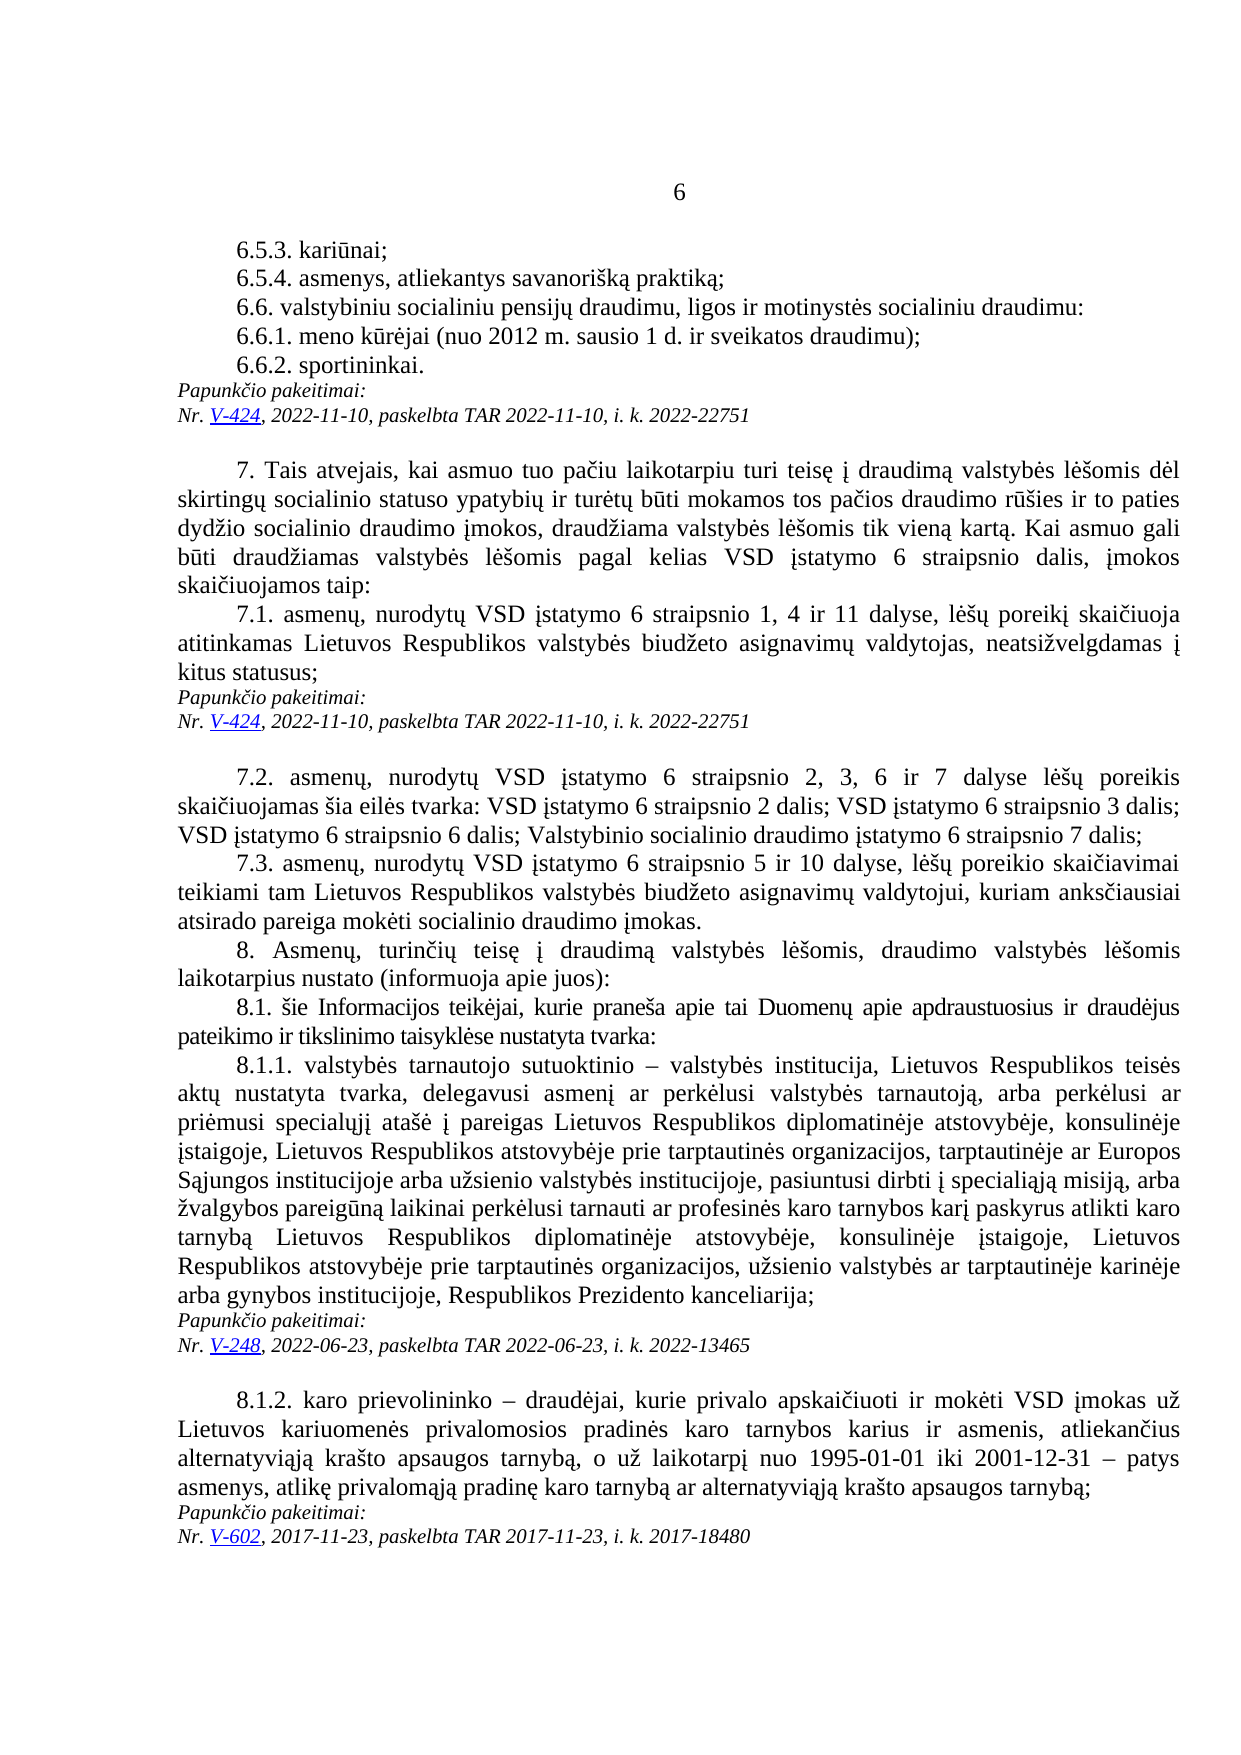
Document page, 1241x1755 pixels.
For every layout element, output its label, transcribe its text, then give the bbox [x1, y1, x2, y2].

text 8.1. šie Informacijos teikėjai, kurie praneša apie tai Duomenų apie apdraustuosius ir draudėjus pateikimo ir tikslinimo taisyklėse nustatyta tvarka: [177, 992, 1181, 1050]
text 8.1.1. valstybės tarnautojo sutuoktinio – valstybės institucija, Lietuvos Respublikos teisės aktų nustatyta tvarka, delegavusi asmenį ar perkėlusi valstybės tarnautoją, arba perkėlusi ar priėmusi specialųjį atašė į pareigas Lietuvos Respublikos diplomatinėje atstovybėje, konsulinėje įstaigoje, Lietuvos Respublikos atstovybėje prie tarptautinės organizacijos, tarptautinėje ar Europos Sąjungos institucijoje arba užsienio valstybės institucijoje, pasiuntusi dirbti į specialiąją misiją, arba žvalgybos pareigūną laikinai perkėlusi tarnauti ar profesinės karo tarnybos karį paskyrus atlikti karo tarnybą Lietuvos Respublikos diplomatinėje atstovybėje, konsulinėje įstaigoje, Lietuvos Respublikos atstovybėje prie tarptautinės organizacijos, užsienio valstybės ar tarptautinėje karinėje arba gynybos institucijoje, Respublikos Prezidento kanceliarija; [177, 1050, 1181, 1308]
text Papunkčio pakeitimai: [177, 1308, 1181, 1332]
text 6.5.4. asmenys, atliekantys savanorišką praktiką; [177, 263, 1181, 292]
text 7.1. asmenų, nurodytų VSD įstatymo 6 straipsnio 1, 4 ir 11 dalyse, lėšų poreikį skaičiuoja atitinkamas Lietuvos Respublikos valstybės biudžeto asignavimų valdytojas, neatsižvelgdamas į kitus statusus; [177, 599, 1181, 685]
text Nr. V-602, 2017-11-23, paskelbta TAR 2017-11-23, i. k. 2017-18480 [177, 1524, 1181, 1548]
text Papunkčio pakeitimai: [177, 685, 1181, 709]
text 7. Tais atvejais, kai asmuo tuo pačiu laikotarpiu turi teisę į draudimą valstybės lėšomis dėl skirtingų socialinio statuso ypatybių ir turėtų būti mokamos tos pačios draudimo rūšies ir to paties dydžio socialinio draudimo įmokos, draudžiama valstybės lėšomis tik vieną kartą. Kai asmuo gali būti draudžiamas valstybės lėšomis pagal kelias VSD įstatymo 6 straipsnio dalis, įmokos skaičiuojamos taip: [177, 455, 1181, 599]
text 6.6. valstybiniu socialiniu pensijų draudimu, ligos ir motinystės socialiniu draudimu: [177, 292, 1181, 321]
text 6.6.1. meno kūrėjai (nuo 2012 m. sausio 1 d. ir sveikatos draudimu); [177, 321, 1181, 350]
text 7.2. asmenų, nurodytų VSD įstatymo 6 straipsnio 2, 3, 6 ir 7 dalyse lėšų poreikis skaičiuojamas šia eilės tvarka: VSD įstatymo 6 straipsnio 2 dalis; VSD įstatymo 6 straipsnio 3 dalis; VSD įstatymo 6 straipsnio 6 dalis; Valstybinio socialinio draudimo įstatymo 6 straipsnio 7 dalis; [177, 762, 1181, 848]
text 6.6.2. sportininkai. [177, 350, 1181, 378]
text Papunkčio pakeitimai: [177, 378, 1181, 402]
text Nr. V-248, 2022-06-23, paskelbta TAR 2022-06-23, i. k. 2022-13465 [177, 1332, 1181, 1357]
text Nr. V-424, 2022-11-10, paskelbta TAR 2022-11-10, i. k. 2022-22751 [177, 402, 1181, 427]
text 8. Asmenų, turinčių teisę į draudimą valstybės lėšomis, draudimo valstybės lėšomis laikotarpius nustato (informuoja apie juos): [177, 935, 1181, 992]
text Papunkčio pakeitimai: [177, 1500, 1181, 1524]
text 8.1.2. karo prievolininko – draudėjai, kurie privalo apskaičiuoti ir mokėti VSD įmokas už Lietuvos kariuomenės privalomosios pradinės karo tarnybos karius ir asmenis, atliekančius alternatyviąją krašto apsaugos tarnybą, o už laikotarpį nuo 1995-01-01 iki 2001-12-31 – patys asmenys, atlikę privalomąją pradinę karo tarnybą ar alternatyviąją krašto apsaugos tarnybą; [177, 1385, 1181, 1500]
text 7.3. asmenų, nurodytų VSD įstatymo 6 straipsnio 5 ir 10 dalyse, lėšų poreikio skaičiavimai teikiami tam Lietuvos Respublikos valstybės biudžeto asignavimų valdytojui, kuriam anksčiausiai atsirado pareiga mokėti socialinio draudimo įmokas. [177, 848, 1181, 935]
text Nr. V-424, 2022-11-10, paskelbta TAR 2022-11-10, i. k. 2022-22751 [177, 709, 1181, 733]
text 6.5.3. kariūnai; [177, 235, 1181, 263]
